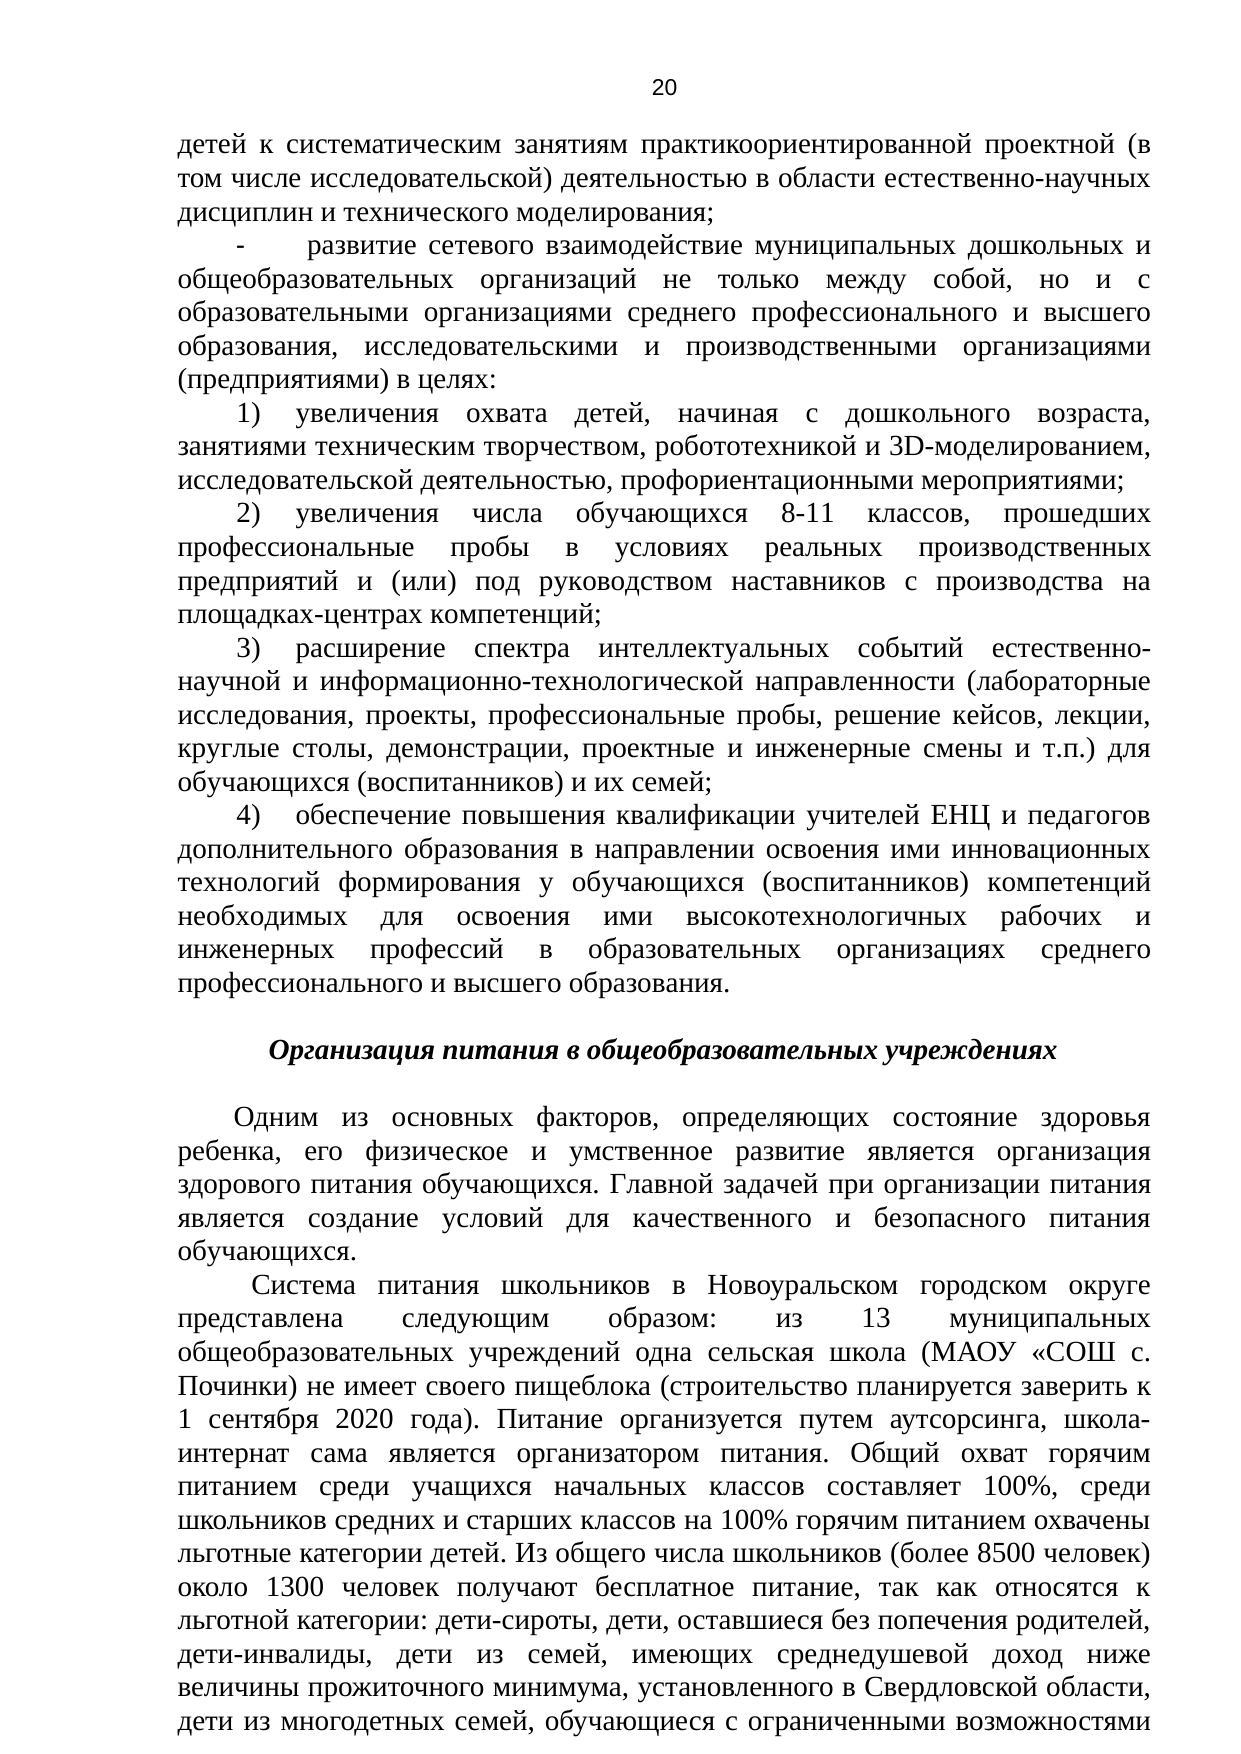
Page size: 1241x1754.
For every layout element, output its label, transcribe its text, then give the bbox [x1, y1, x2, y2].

text Система питания школьников в Новоуральском городском округе представлена следующим образом: из 13 муниципальных общеобразовательных учреждений одна сельская школа (МАОУ «СОШ с. Починки) не имеет своего пищеблока (строительство планируется заверить к 1 сентября 2020 года). Питание организуется путем аутсорсинга, школа-интернат сама является организатором питания. Общий охват горячим питанием среди учащихся начальных классов составляет 100%, среди школьников средних и старших классов на 100% горячим питанием охвачены льготные категории детей. Из общего числа школьников (более 8500 человек) около 1300 человек получают бесплатное питание, так как относятся к льготной категории: дети-сироты, дети, оставшиеся без попечения родителей, дети-инвалиды, дети из семей, имеющих среднедушевой доход ниже величины прожиточного минимума, установленного в Свердловской области, дети из многодетных семей, обучающиеся с ограниченными возможностями [177, 1267, 1152, 1737]
list увеличения числа обучающихся 8-11 классов, прошедших профессиональные пробы в условиях реальных производственных предприятий и (или) под руководством наставников с производства на площадках-центрах компетенций; [177, 496, 1152, 630]
text Одним из основных факторов, определяющих состояние здоровья ребенка, его физическое и умственное развитие является организация здорового питания обучающихся. Главной задачей при организации питания является создание условий для качественного и безопасного питания обучающихся. [177, 1099, 1152, 1267]
list детей к систематическим занятиям практикоориентированной проектной (в том числе исследовательской) деятельностью в области естественно-научных дисциплин и технического моделирования; [177, 127, 1152, 227]
list увеличения охвата детей, начиная с дошкольного возраста, занятиями техническим творчеством, робототехникой и 3D-моделированием, исследовательской деятельностью, профориентационными мероприятиями; [177, 395, 1152, 496]
list обеспечение повышения квалификации учителей ЕНЦ и педагогов дополнительного образования в направлении освоения ими инновационных технологий формирования у обучающихся (воспитанников) компетенций необходимых для освоения ими высокотехнологичных рабочих и инженерных профессий в образовательных организациях среднего профессионального и высшего образования. [177, 797, 1152, 999]
list расширение спектра интеллектуальных событий естественно-научной и информационно-технологической направленности (лабораторные исследования, проекты, профессиональные пробы, решение кейсов, лекции, круглые столы, демонстрации, проектные и инженерные смены и т.п.) для обучающихся (воспитанников) и их семей; [177, 630, 1152, 797]
list развитие сетевого взаимодействие муниципальных дошкольных и общеобразовательных организаций не только между собой, но и с образовательными организациями среднего профессионального и высшего образования, исследовательскими и производственными организациями (предприятиями) в целях: [177, 227, 1152, 395]
text Организация питания в общеобразовательных учреждениях [177, 1032, 1152, 1066]
